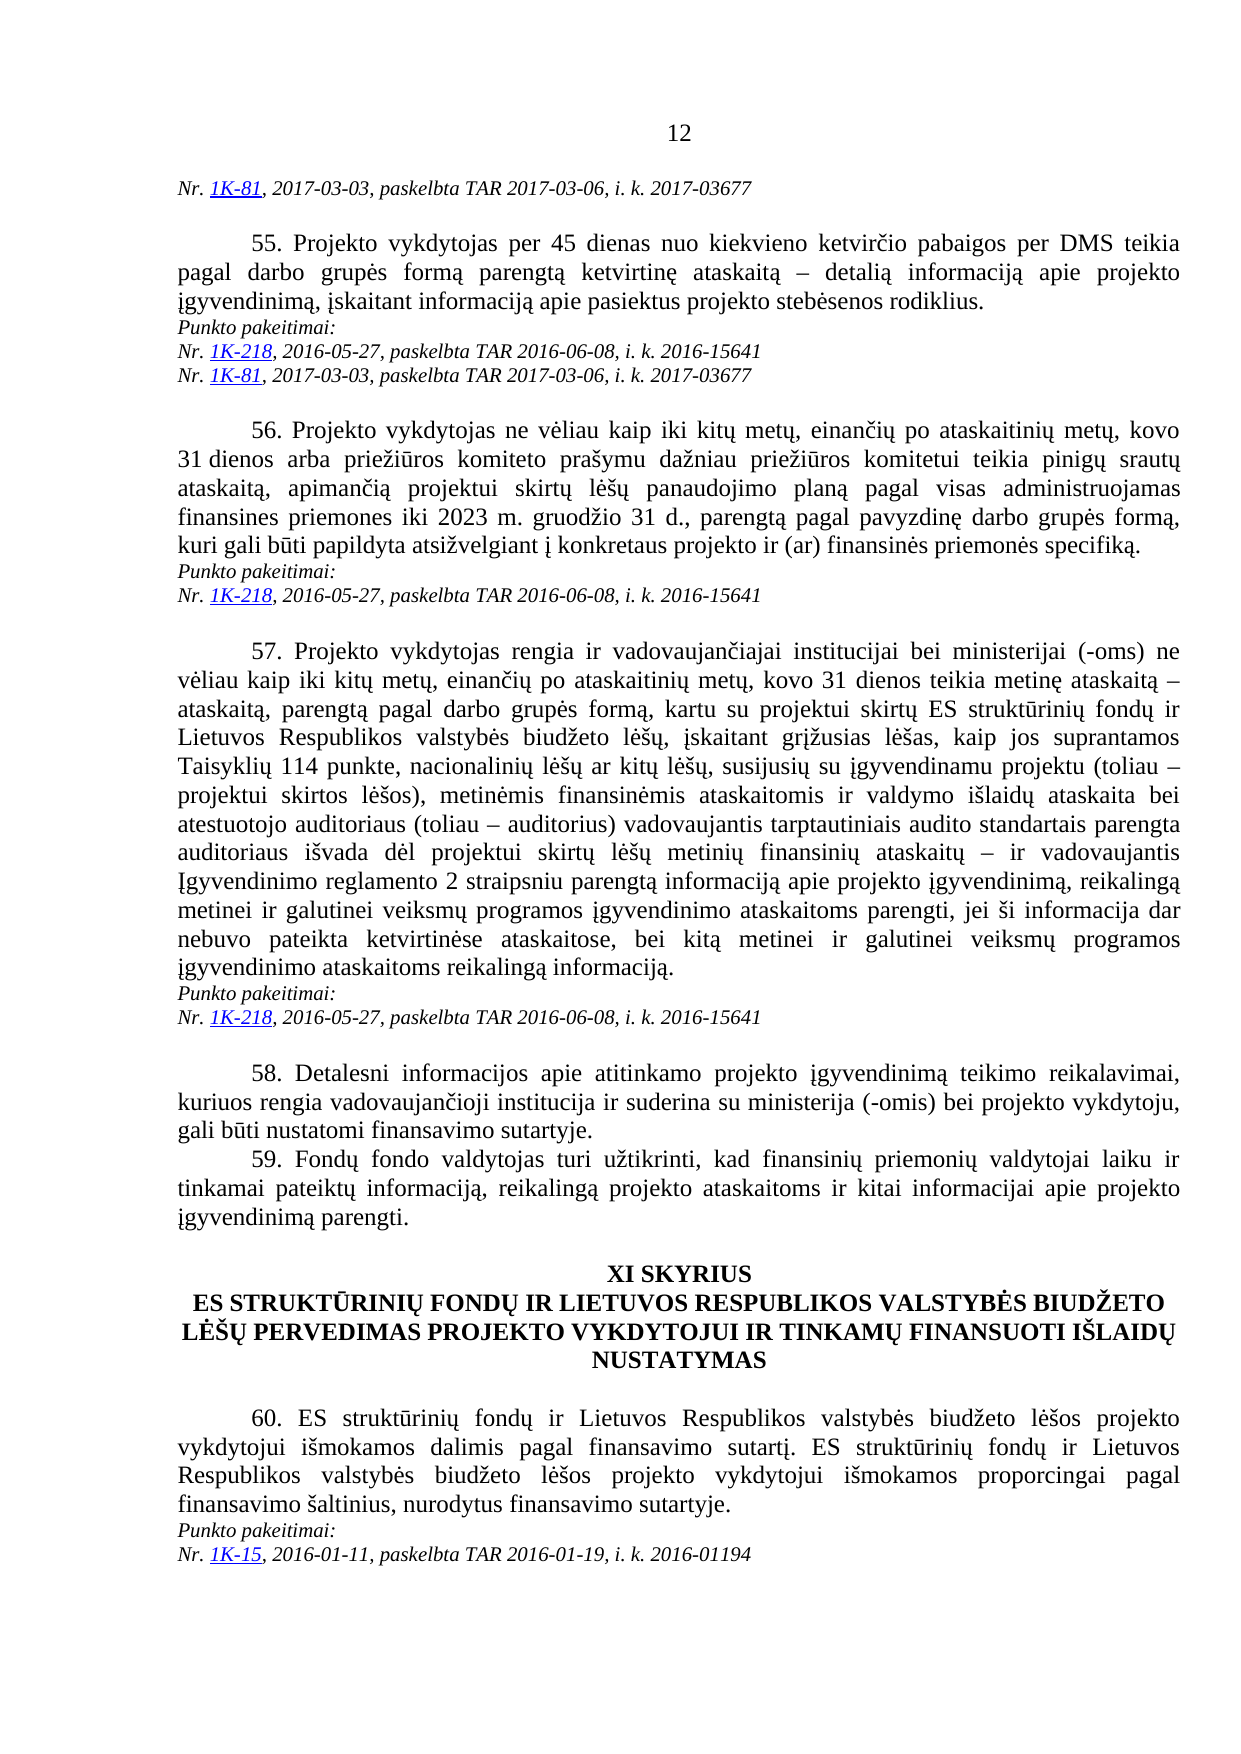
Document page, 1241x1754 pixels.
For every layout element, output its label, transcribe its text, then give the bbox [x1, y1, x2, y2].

text Nr. 1K-218, 2016-05-27, paskelbta TAR 2016-06-08, i. k. 2016-15641 [177, 583, 1181, 607]
text ES STRUKTŪRINIŲ FONDŲ IR LIETUVOS RESPUBLIKOS VALSTYBĖS BIUDŽETO LĖŠŲ PERVEDIMAS PROJEKTO VYKDYTOJUI IR TINKAMŲ FINANSUOTI IŠLAIDŲ NUSTATYMAS [177, 1288, 1181, 1374]
text 59. Fondų fondo valdytojas turi užtikrinti, kad finansinių priemonių valdytojai laiku ir tinkamai pateiktų informaciją, reikalingą projekto ataskaitoms ir kitai informacijai apie projekto įgyvendinimą parengti. [177, 1144, 1181, 1231]
text Nr. 1K-81, 2017-03-03, paskelbta TAR 2017-03-06, i. k. 2017-03677 [177, 176, 1181, 200]
text Punkto pakeitimai: [177, 559, 1181, 583]
text Punkto pakeitimai: [177, 1518, 1181, 1542]
text Punkto pakeitimai: [177, 315, 1181, 339]
text XI SKYRIUS [177, 1259, 1181, 1288]
text 58. Detalesni informacijos apie atitinkamo projekto įgyvendinimą teikimo reikalavimai, kuriuos rengia vadovaujančioji institucija ir suderina su ministerija (-omis) bei projekto vykdytoju, gali būti nustatomi finansavimo sutartyje. [177, 1058, 1181, 1144]
text 57. Projekto vykdytojas rengia ir vadovaujančiajai institucijai bei ministerijai (-oms) ne vėliau kaip iki kitų metų, einančių po ataskaitinių metų, kovo 31 dienos teikia metinę ataskaitą – ataskaitą, parengtą pagal darbo grupės formą, kartu su projektui skirtų ES struktūrinių fondų ir Lietuvos Respublikos valstybės biudžeto lėšų, įskaitant grįžusias lėšas, kaip jos suprantamos Taisyklių 114 punkte, nacionalinių lėšų ar kitų lėšų, susijusių su įgyvendinamu projektu (toliau – projektui skirtos lėšos), metinėmis finansinėmis ataskaitomis ir valdymo išlaidų ataskaita bei atestuotojo auditoriaus (toliau – auditorius) vadovaujantis tarptautiniais audito standartais parengta auditoriaus išvada dėl projektui skirtų lėšų metinių finansinių ataskaitų – ir vadovaujantis Įgyvendinimo reglamento 2 straipsniu parengtą informaciją apie projekto įgyvendinimą, reikalingą metinei ir galutinei veiksmų programos įgyvendinimo ataskaitoms parengti, jei ši informacija dar nebuvo pateikta ketvirtinėse ataskaitose, bei kitą metinei ir galutinei veiksmų programos įgyvendinimo ataskaitoms reikalingą informaciją. [177, 636, 1181, 981]
text Nr. 1K-218, 2016-05-27, paskelbta TAR 2016-06-08, i. k. 2016-15641 [177, 1005, 1181, 1029]
text Punkto pakeitimai: [177, 981, 1181, 1005]
text 60. ES struktūrinių fondų ir Lietuvos Respublikos valstybės biudžeto lėšos projekto vykdytojui išmokamos dalimis pagal finansavimo sutartį. ES struktūrinių fondų ir Lietuvos Respublikos valstybės biudžeto lėšos projekto vykdytojui išmokamos proporcingai pagal finansavimo šaltinius, nurodytus finansavimo sutartyje. [177, 1403, 1181, 1518]
text 55. Projekto vykdytojas per 45 dienas nuo kiekvieno ketvirčio pabaigos per DMS teikia pagal darbo grupės formą parengtą ketvirtinę ataskaitą – detalią informaciją apie projekto įgyvendinimą, įskaitant informaciją apie pasiektus projekto stebėsenos rodiklius. [177, 228, 1181, 315]
text Nr. 1K-218, 2016-05-27, paskelbta TAR 2016-06-08, i. k. 2016-15641 [177, 339, 1181, 363]
text Nr. 1K-81, 2017-03-03, paskelbta TAR 2017-03-06, i. k. 2017-03677 [177, 363, 1181, 387]
text 56. Projekto vykdytojas ne vėliau kaip iki kitų metų, einančių po ataskaitinių metų, kovo 31 dienos arba priežiūros komiteto prašymu dažniau priežiūros komitetui teikia pinigų srautų ataskaitą, apimančią projektui skirtų lėšų panaudojimo planą pagal visas administruojamas finansines priemones iki 2023 m. gruodžio 31 d., parengtą pagal pavyzdinę darbo grupės formą, kuri gali būti papildyta atsižvelgiant į konkretaus projekto ir (ar) finansinės priemonės specifiką. [177, 416, 1181, 559]
text Nr. 1K-15, 2016-01-11, paskelbta TAR 2016-01-19, i. k. 2016-01194 [177, 1542, 1181, 1566]
